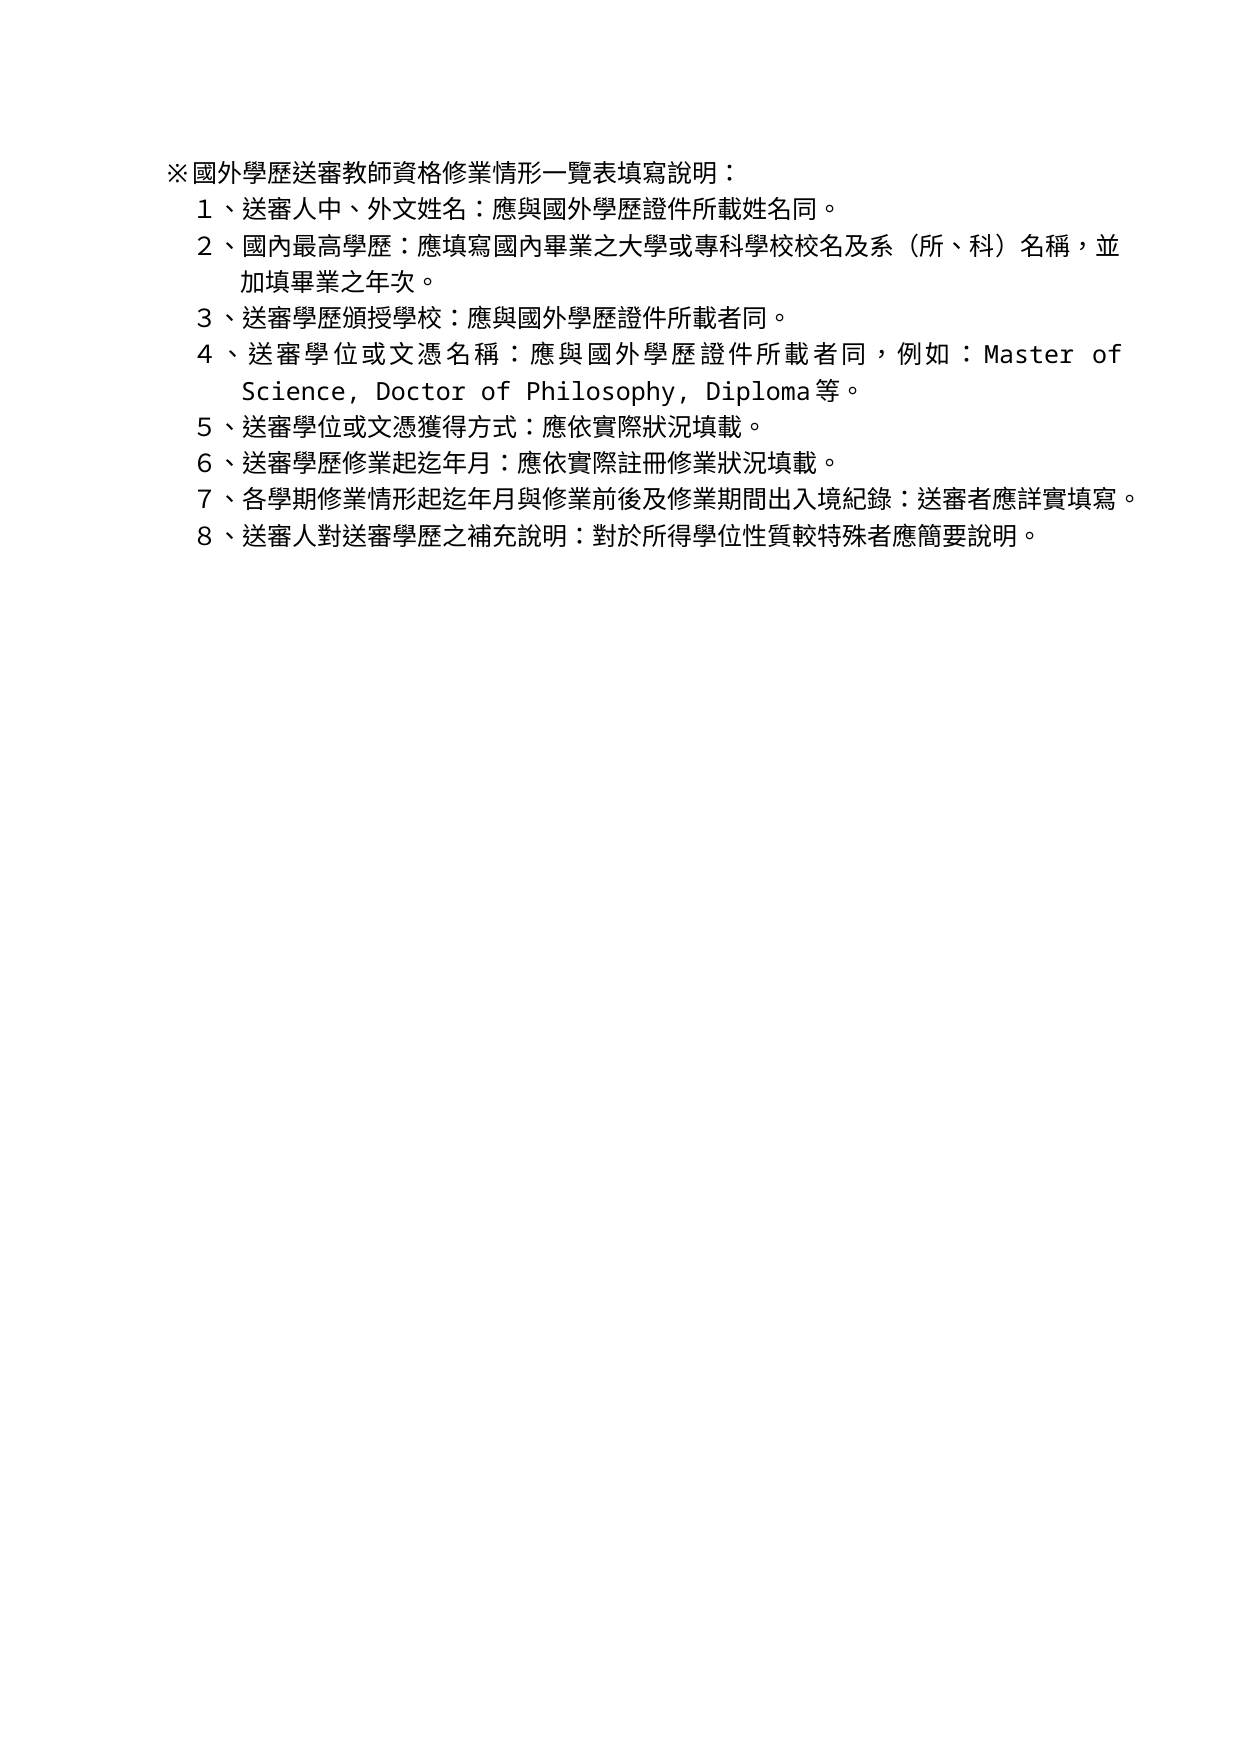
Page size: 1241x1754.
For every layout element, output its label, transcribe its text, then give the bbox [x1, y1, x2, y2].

text ２、國內最高學歷：應填寫國內畢業之大學或專科學校校名及系（所、科）名稱，並加填畢業之年次。 [192, 226, 1122, 299]
text ※國外學歷送審教師資格修業情形一覽表填寫說明： [118, 154, 1122, 190]
text ４、送審學位或文憑名稱：應與國外學歷證件所載者同，例如：Master of Science, Doctor of Philosophy, Diploma等。 [192, 335, 1122, 407]
text １、送審人中、外文姓名：應與國外學歷證件所載姓名同。 [118, 190, 1122, 226]
text ５、送審學位或文憑獲得方式：應依實際狀況填載。 [118, 407, 1122, 444]
text ３、送審學歷頒授學校：應與國外學歷證件所載者同。 [118, 299, 1122, 335]
text ６、送審學歷修業起迄年月：應依實際註冊修業狀況填載。 [118, 444, 1122, 480]
text ７、各學期修業情形起迄年月與修業前後及修業期間出入境紀錄：送審者應詳實填寫。 [118, 480, 1122, 516]
text ８、送審人對送審學歷之補充說明：對於所得學位性質較特殊者應簡要說明。 [118, 516, 1122, 552]
